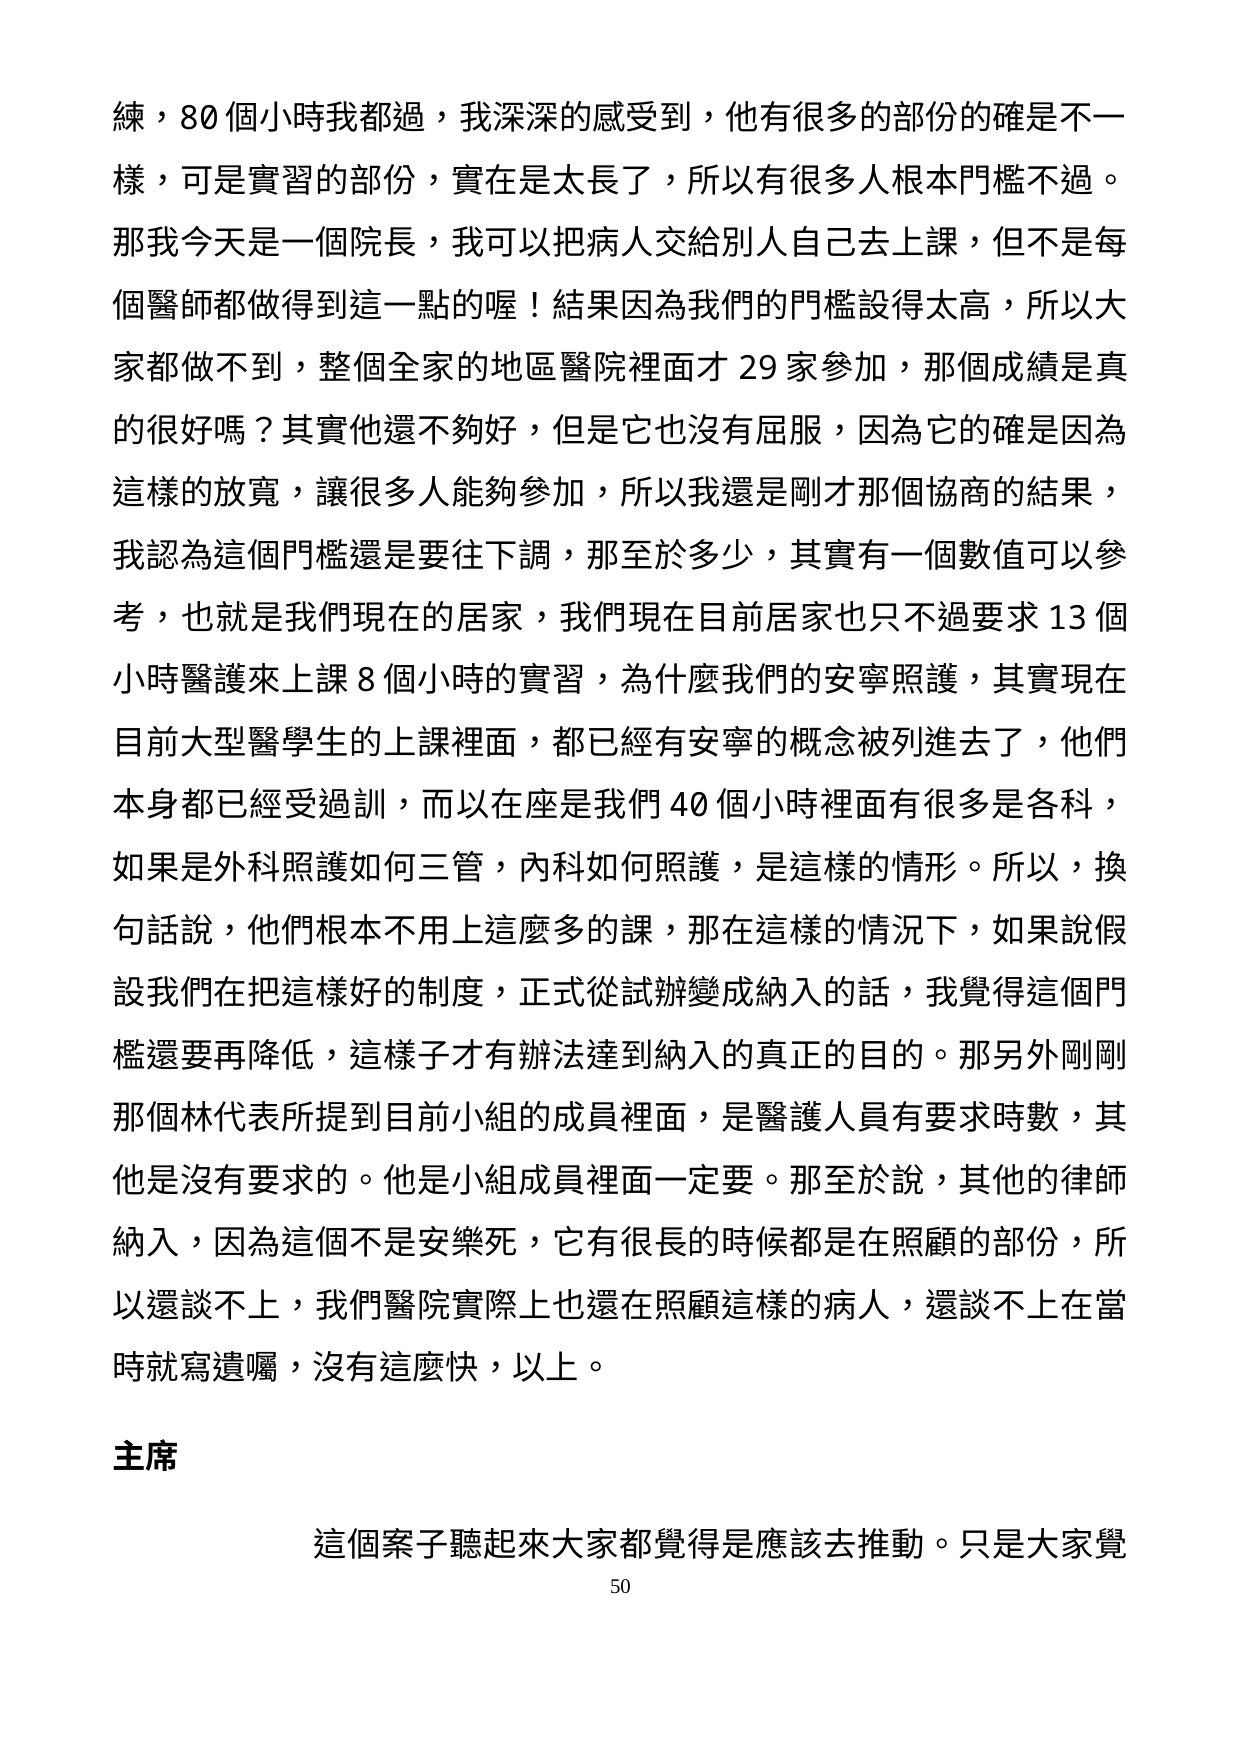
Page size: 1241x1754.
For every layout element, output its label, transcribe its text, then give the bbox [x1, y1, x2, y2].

text 這個案子聽起來大家都覺得是應該去推動。只是大家覺得門檻還是有討論的空間，那是不是我們這個案子還是就先繼續試辦，之後我們再跟安寧協會，還有醫界一起討論，是不是門檻可以再往下調整，我們再提到共同擬訂會，不是報告案，是要用討論案。好！朱代表，請。 [112, 1501, 1128, 1563]
text 練，80個小時我都過，我深深的感受到，他有很多的部份的確是不一樣，可是實習的部份，實在是太長了，所以有很多人根本門檻不過。那我今天是一個院長，我可以把病人交給別人自己去上課，但不是每個醫師都做得到這一點的喔！結果因為我們的門檻設得太高，所以大家都做不到，整個全家的地區醫院裡面才29家參加，那個成績是真的很好嗎？其實他還不夠好，但是它也沒有屈服，因為它的確是因為這樣的放寬，讓很多人能夠參加，所以我還是剛才那個協商的結果，我認為這個門檻還是要往下調，那至於多少，其實有一個數值可以參考，也就是我們現在的居家，我們現在目前居家也只不過要求13個小時醫護來上課8個小時的實習，為什麼我們的安寧照護，其實現在目前大型醫學生的上課裡面，都已經有安寧的概念被列進去了，他們本身都已經受過訓，而以在座是我們40個小時裡面有很多是各科，如果是外科照護如何三管，內科如何照護，是這樣的情形。所以，換句話說，他們根本不用上這麼多的課，那在這樣的情況下，如果說假設我們在把這樣好的制度，正式從試辦變成納入的話，我覺得這個門檻還要再降低，這樣子才有辦法達到納入的真正的目的。那另外剛剛那個林代表所提到目前小組的成員裡面，是醫護人員有要求時數，其他是沒有要求的。他是小組成員裡面一定要。那至於說，其他的律師納入，因為這個不是安樂死，它有很長的時候都是在照顧的部份，所以還談不上，我們醫院實際上也還在照顧這樣的病人，還談不上在當時就寫遺囑，沒有這麼快，以上。 [112, 73, 1128, 1386]
text 主席 [112, 1412, 1128, 1474]
